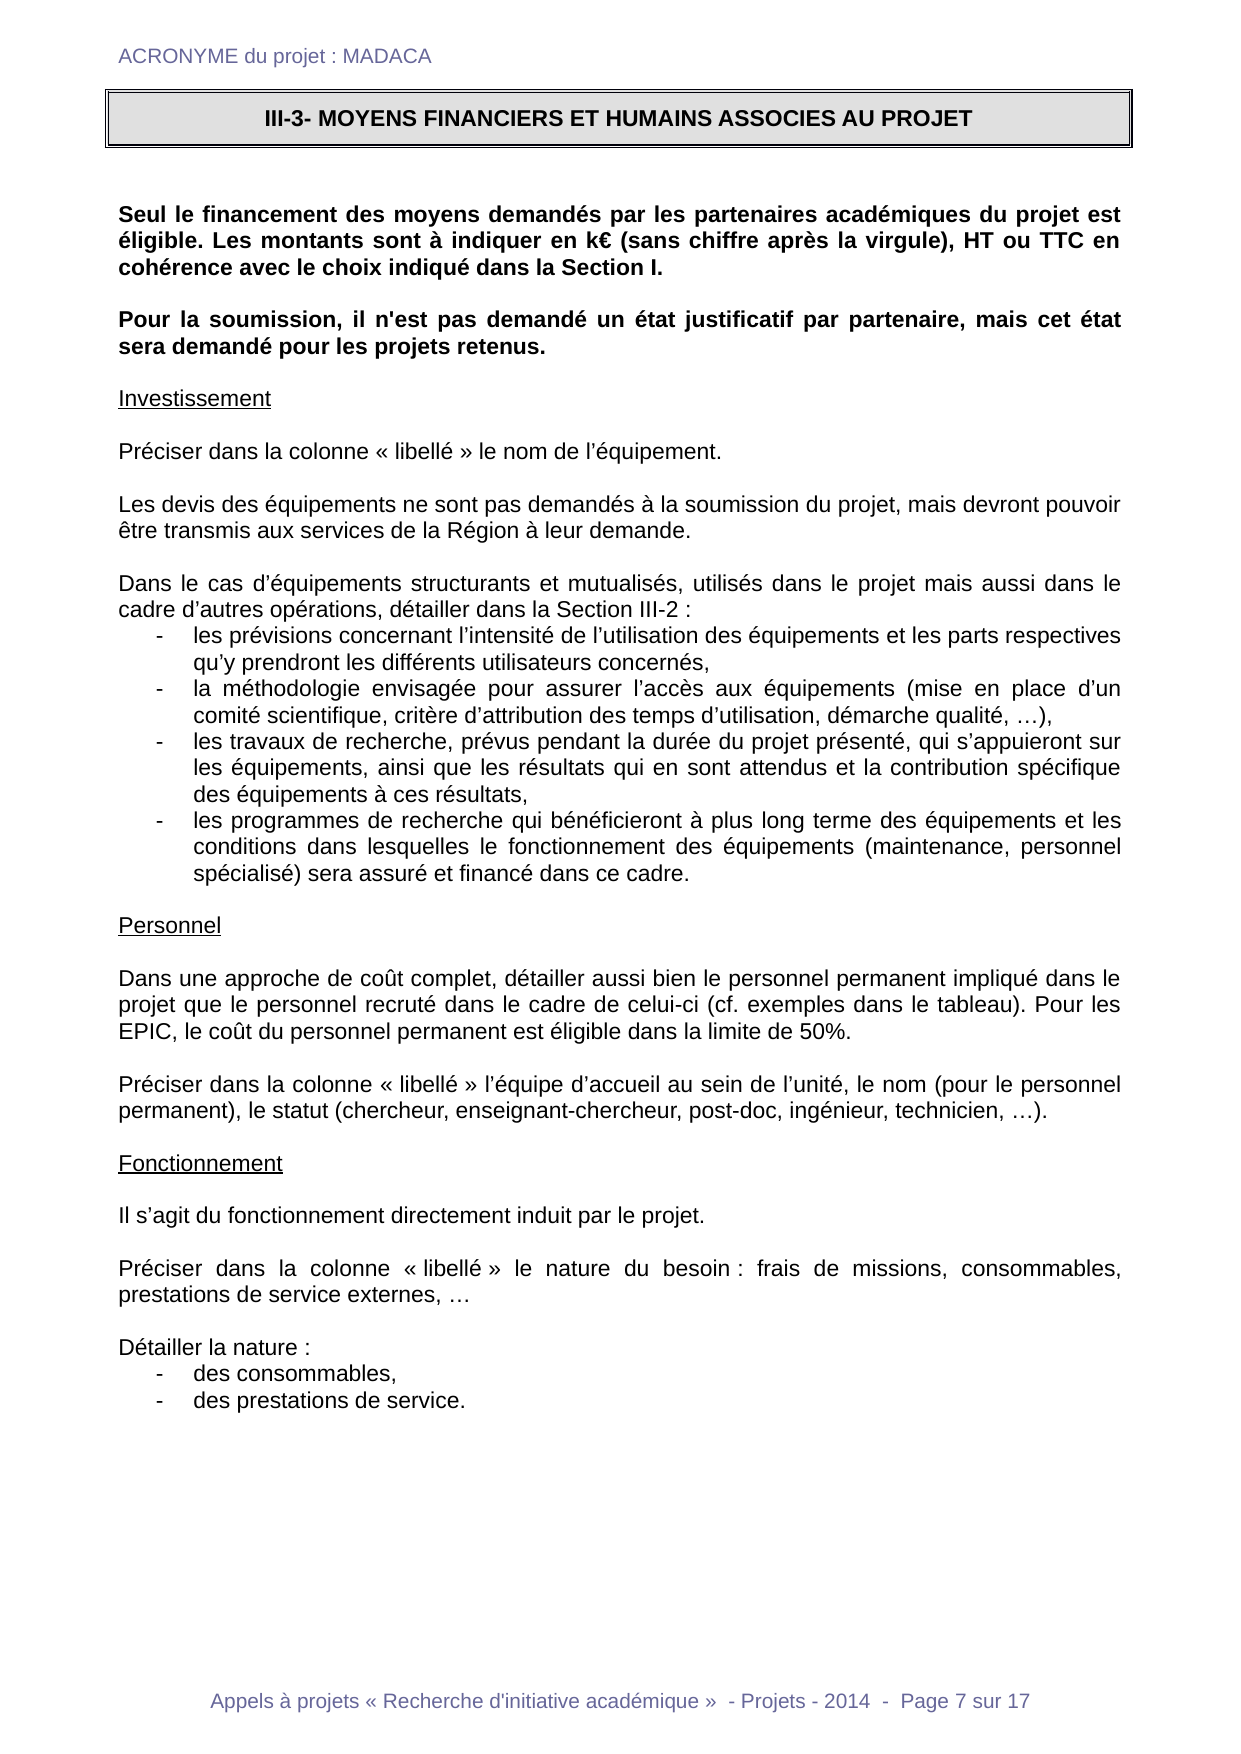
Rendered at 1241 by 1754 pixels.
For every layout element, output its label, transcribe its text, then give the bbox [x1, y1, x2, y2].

list des consommables, [156, 1360, 1122, 1387]
list les prévisions concernant l’intensité de l’utilisation des équipements et les parts respectives qu’y prendront les différents utilisateurs concernés, [156, 622, 1122, 675]
text Préciser dans la colonne « libellé » le nature du besoin : frais de missions, consommables, prestations de service externes, … [118, 1255, 1122, 1308]
text Préciser dans la colonne « libellé » le nom de l’équipement. [118, 438, 1122, 464]
text Investissement [118, 385, 1122, 412]
list les programmes de recherche qui bénéficieront à plus long terme des équipements et les conditions dans lesquelles le fonctionnement des équipements (maintenance, personnel spécialisé) sera assuré et financé dans ce cadre. [156, 807, 1122, 886]
list des prestations de service. [156, 1387, 1122, 1413]
text Fonctionnement [118, 1149, 1122, 1176]
text Seul le financement des moyens demandés par les partenaires académiques du projet est éligible. Les montants sont à indiquer en k€ (sans chiffre après la virgule), HT ou TTC en cohérence avec le choix indiqué dans la Section I. [118, 201, 1122, 280]
text Préciser dans la colonne « libellé » l’équipe d’accueil au sein de l’unité, le nom (pour le personnel permanent), le statut (chercheur, enseignant-chercheur, post-doc, ingénieur, technicien, …). [118, 1071, 1122, 1123]
list la méthodologie envisagée pour assurer l’accès aux équipements (mise en place d’un comité scientifique, critère d’attribution des temps d’utilisation, démarche qualité, …), [156, 675, 1122, 728]
text Il s’agit du fonctionnement directement induit par le projet. [118, 1202, 1122, 1229]
text Détailler la nature : [118, 1334, 1122, 1360]
text Dans une approche de coût complet, détailler aussi bien le personnel permanent impliqué dans le projet que le personnel recruté dans le cadre de celui-ci (cf. exemples dans le tableau). Pour les EPIC, le coût du personnel permanent est éligible dans la limite de 50%. [118, 965, 1122, 1044]
list les travaux de recherche, prévus pendant la durée du projet présenté, qui s’appuieront sur les équipements, ainsi que les résultats qui en sont attendus et la contribution spécifique des équipements à ces résultats, [156, 728, 1122, 807]
text Dans le cas d’équipements structurants et mutualisés, utilisés dans le projet mais aussi dans le cadre d’autres opérations, détailler dans la Section III-2 : [118, 570, 1122, 622]
table_header III-3- MOYENS FINANCIERS ET HUMAINS ASSOCIES AU PROJET [109, 93, 1129, 144]
text Les devis des équipements ne sont pas demandés à la soumission du projet, mais devront pouvoir être transmis aux services de la Région à leur demande. [118, 491, 1122, 543]
text Personnel [118, 912, 1122, 939]
text Pour la soumission, il n'est pas demandé un état justificatif par partenaire, mais cet état sera demandé pour les projets retenus. [118, 306, 1122, 359]
